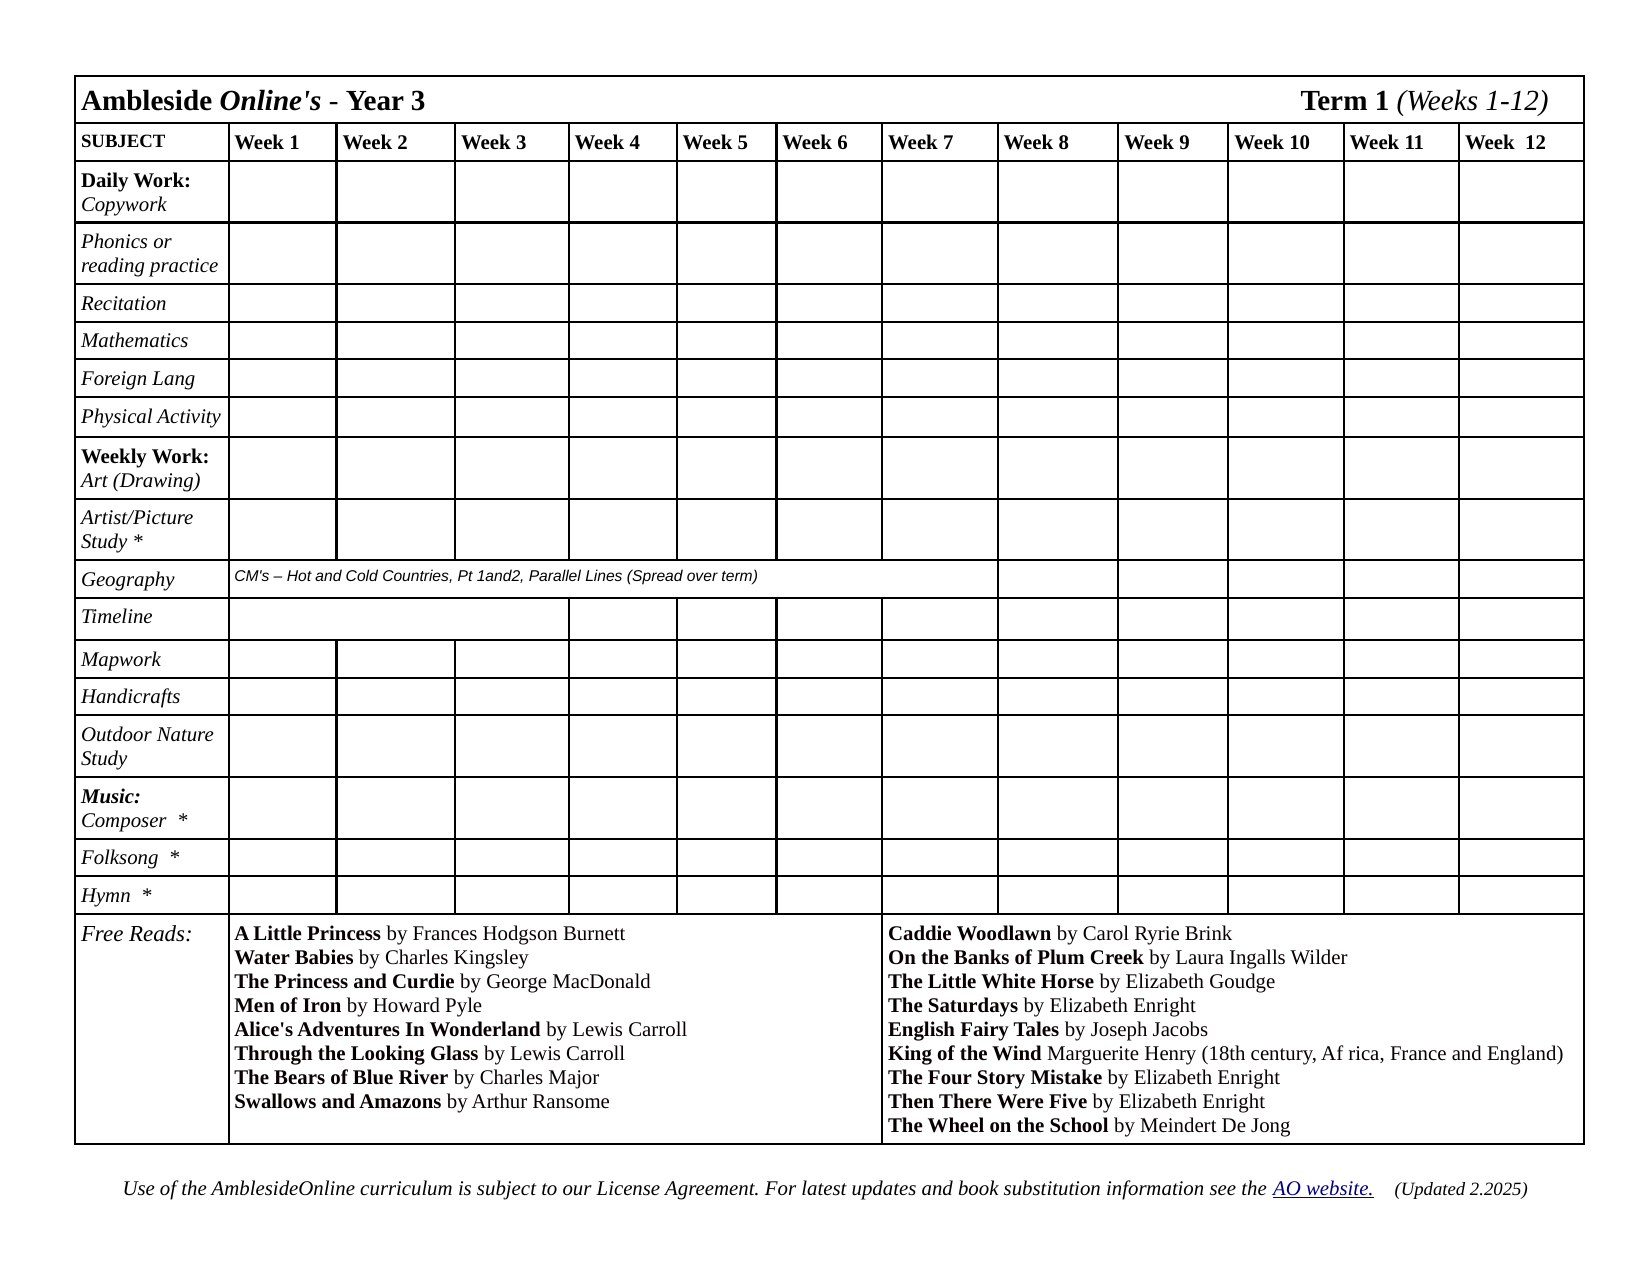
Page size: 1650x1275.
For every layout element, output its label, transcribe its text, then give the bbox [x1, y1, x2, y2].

table_cell [456, 679, 568, 714]
table_cell [1345, 162, 1458, 221]
table_cell [1229, 224, 1343, 283]
table_cell [1229, 716, 1343, 776]
table_cell [1229, 162, 1343, 221]
table_cell [230, 360, 335, 396]
table_cell [456, 778, 568, 837]
table_cell [778, 840, 881, 875]
table_cell [1460, 323, 1583, 358]
table_cell [1460, 778, 1583, 837]
table_cell Week 4 [570, 124, 676, 160]
table_cell [570, 840, 676, 875]
table_cell Week 3 [456, 124, 568, 160]
table_cell Mapwork [76, 641, 228, 677]
table_cell [456, 877, 568, 913]
table_cell Foreign Lang [76, 360, 228, 396]
table_cell [456, 438, 568, 497]
table_cell Mathematics [76, 323, 228, 358]
table_cell [570, 224, 676, 283]
table_cell [1345, 323, 1458, 358]
table_cell [570, 716, 676, 776]
table_cell [678, 162, 775, 221]
table_cell [1119, 224, 1227, 283]
table_cell [1119, 398, 1227, 436]
table_cell [230, 599, 568, 639]
table_cell [778, 500, 881, 559]
table_cell Phonics or reading practice [76, 224, 228, 283]
table_cell [999, 162, 1117, 221]
table_cell [999, 224, 1117, 283]
table_cell [678, 679, 775, 714]
table_cell [1229, 323, 1343, 358]
table_cell [883, 500, 997, 559]
table_cell [1345, 438, 1458, 497]
table_cell [456, 224, 568, 283]
table_cell [1460, 500, 1583, 559]
table_cell [1119, 285, 1227, 321]
table_cell [883, 398, 997, 436]
table_cell [778, 224, 881, 283]
table_cell [338, 398, 454, 436]
table_cell Week 10 [1229, 124, 1343, 160]
table_cell [1229, 679, 1343, 714]
table_cell [338, 641, 454, 677]
table_cell [883, 360, 997, 396]
table_cell [338, 679, 454, 714]
table_cell [338, 224, 454, 283]
table_cell [883, 641, 997, 677]
table_cell [778, 641, 881, 677]
table_cell [1460, 877, 1583, 913]
table_cell [1229, 285, 1343, 321]
table_cell [883, 323, 997, 358]
table_cell [338, 778, 454, 837]
table_cell [999, 561, 1117, 597]
table_cell [678, 360, 775, 396]
table_cell [570, 323, 676, 358]
table_cell [1460, 599, 1583, 639]
table_cell [230, 323, 335, 358]
table_cell Week 8 [999, 124, 1117, 160]
table_cell [570, 438, 676, 497]
table_cell [230, 438, 335, 497]
table_cell SUBJECT [76, 124, 228, 160]
table_cell [456, 398, 568, 436]
table_cell [570, 285, 676, 321]
table_cell [570, 500, 676, 559]
table_cell [1229, 599, 1343, 639]
table_cell [778, 162, 881, 221]
table_cell [1229, 438, 1343, 497]
table_cell [999, 285, 1117, 321]
table_cell [230, 641, 335, 677]
table_cell Daily Work: Copywork [76, 162, 228, 221]
table_cell Ambleside Online's - Year 3 Term 1 (Weeks 1-12) [76, 77, 1583, 122]
table_cell [1460, 162, 1583, 221]
table_cell [883, 162, 997, 221]
table_cell [1460, 679, 1583, 714]
table_cell A Little Princess by Frances Hodgson Burnett Water Babies by Charles Kingsley The Princess and Curdie by George MacDonald Men of Iron by Howard Pyle Alice's Adventures In Wonderland by Lewis Carroll Through the Looking Glass by Lewis Carroll The Bears of Blue River by Charles Major Swallows and Amazons by Arthur Ransome [230, 915, 881, 1143]
table_cell Week 7 [883, 124, 997, 160]
table_cell [1460, 438, 1583, 497]
table_cell Week 2 [338, 124, 454, 160]
table_cell [999, 716, 1117, 776]
table_cell [678, 224, 775, 283]
table_cell [1345, 716, 1458, 776]
table_cell [1460, 360, 1583, 396]
table_cell [1119, 679, 1227, 714]
table_cell [1119, 778, 1227, 837]
table_cell [678, 500, 775, 559]
table_cell [456, 285, 568, 321]
table_cell Week 12 [1460, 124, 1583, 160]
table_cell [456, 840, 568, 875]
table_cell [1345, 398, 1458, 436]
table_cell [570, 877, 676, 913]
table_cell [999, 840, 1117, 875]
table_cell [1119, 323, 1227, 358]
table_cell [678, 323, 775, 358]
table_cell [999, 778, 1117, 837]
table_cell [999, 877, 1117, 913]
table_cell [1345, 679, 1458, 714]
table_cell [999, 360, 1117, 396]
table_cell [883, 778, 997, 837]
table_cell [678, 438, 775, 497]
table_cell [1460, 641, 1583, 677]
table_cell [338, 500, 454, 559]
table_cell [570, 641, 676, 677]
table_cell [883, 877, 997, 913]
table_cell [230, 162, 335, 221]
table_cell [1460, 224, 1583, 283]
table_cell [456, 716, 568, 776]
table_cell Week 9 [1119, 124, 1227, 160]
table_cell [570, 679, 676, 714]
table_cell [999, 599, 1117, 639]
table_cell [778, 778, 881, 837]
table_cell [1460, 398, 1583, 436]
table_cell [883, 679, 997, 714]
table_cell [230, 224, 335, 283]
table_cell [678, 398, 775, 436]
table_cell [999, 500, 1117, 559]
table_cell [778, 323, 881, 358]
table_cell [1460, 716, 1583, 776]
table_cell [1345, 561, 1458, 597]
table_cell [338, 840, 454, 875]
table_cell Handicrafts [76, 679, 228, 714]
table_cell [1345, 840, 1458, 875]
table_cell [456, 500, 568, 559]
table_cell Artist/Picture Study * [76, 500, 228, 559]
table_cell [338, 716, 454, 776]
table_cell [230, 778, 335, 837]
table_cell [1119, 360, 1227, 396]
table_cell [1229, 641, 1343, 677]
table_cell Hymn * [76, 877, 228, 913]
table_cell [456, 323, 568, 358]
table_cell [1229, 398, 1343, 436]
table_cell [1119, 162, 1227, 221]
table_cell [1345, 877, 1458, 913]
table_cell [1460, 285, 1583, 321]
table_cell [1345, 224, 1458, 283]
table_cell [1119, 438, 1227, 497]
table_cell [883, 716, 997, 776]
table_cell [230, 716, 335, 776]
table_cell [883, 599, 997, 639]
table_cell Recitation [76, 285, 228, 321]
table_cell [883, 840, 997, 875]
table_cell [778, 679, 881, 714]
table_cell Free Reads: [76, 915, 228, 1143]
table_cell [999, 323, 1117, 358]
table_cell [1345, 599, 1458, 639]
table_cell [883, 224, 997, 283]
table_cell [1119, 877, 1227, 913]
table_cell [1345, 778, 1458, 837]
table_cell [999, 641, 1117, 677]
table_cell [570, 162, 676, 221]
table_cell CM's – Hot and Cold Countries, Pt 1and2, Parallel Lines (Spread over term) [230, 561, 997, 597]
table_cell [230, 500, 335, 559]
table_cell [1229, 877, 1343, 913]
table_cell Timeline [76, 599, 228, 639]
table_cell [678, 285, 775, 321]
table_cell [999, 679, 1117, 714]
table_cell [778, 716, 881, 776]
table_cell [338, 877, 454, 913]
table_cell [230, 398, 335, 436]
table_cell [230, 679, 335, 714]
table_cell [1229, 778, 1343, 837]
table_cell [1460, 840, 1583, 875]
table_cell [1229, 500, 1343, 559]
table_cell [1345, 641, 1458, 677]
table_cell [778, 285, 881, 321]
table_cell [230, 285, 335, 321]
table_cell [778, 360, 881, 396]
table_cell Week 6 [778, 124, 881, 160]
table_cell [456, 162, 568, 221]
table_cell [338, 360, 454, 396]
table_cell Outdoor Nature Study [76, 716, 228, 776]
table_cell [456, 360, 568, 396]
table_cell [1119, 500, 1227, 559]
table_cell [1119, 716, 1227, 776]
table_cell [1119, 840, 1227, 875]
table_cell Folksong * [76, 840, 228, 875]
table_cell [1229, 561, 1343, 597]
table_cell Week 1 [230, 124, 335, 160]
table_cell [1229, 840, 1343, 875]
table_cell Geography [76, 561, 228, 597]
table_cell Weekly Work: Art (Drawing) [76, 438, 228, 497]
table_cell [570, 360, 676, 396]
table_cell [230, 877, 335, 913]
table_cell [778, 438, 881, 497]
table_cell [883, 438, 997, 497]
table_cell [778, 599, 881, 639]
table_cell [678, 877, 775, 913]
table_cell [338, 438, 454, 497]
table_cell [678, 716, 775, 776]
table_cell [1119, 561, 1227, 597]
table_cell [883, 285, 997, 321]
table_cell [338, 285, 454, 321]
table_cell [999, 398, 1117, 436]
table_cell [678, 840, 775, 875]
table_cell [1345, 360, 1458, 396]
table_cell [338, 162, 454, 221]
table_cell [678, 641, 775, 677]
table_cell [778, 877, 881, 913]
table_cell [230, 840, 335, 875]
table_cell [570, 398, 676, 436]
table_cell [778, 398, 881, 436]
table_cell Physical Activity [76, 398, 228, 436]
table_cell [570, 778, 676, 837]
table_cell [456, 641, 568, 677]
table_cell [1229, 360, 1343, 396]
table_cell [678, 599, 775, 639]
table_cell [570, 599, 676, 639]
table_cell Music: Composer * [76, 778, 228, 837]
table_cell [338, 323, 454, 358]
table_cell [1345, 285, 1458, 321]
table_cell Week 5 [678, 124, 775, 160]
table_cell [1460, 561, 1583, 597]
table_cell [999, 438, 1117, 497]
table_cell [1119, 641, 1227, 677]
table_cell Caddie Woodlawn by Carol Ryrie Brink On the Banks of Plum Creek by Laura Ingalls Wilder The Little White Horse by Elizabeth Goudge The Saturdays by Elizabeth Enright English Fairy Tales by Joseph Jacobs King of the Wind Marguerite Henry (18th century, Af rica, France and England) The Four Story Mistake by Elizabeth Enright Then There Were Five by Elizabeth Enright The Wheel on the School by Meindert De Jong [883, 915, 1583, 1143]
table_cell Week 11 [1345, 124, 1458, 160]
table_cell [1345, 500, 1458, 559]
table_cell [678, 778, 775, 837]
table_cell [1119, 599, 1227, 639]
